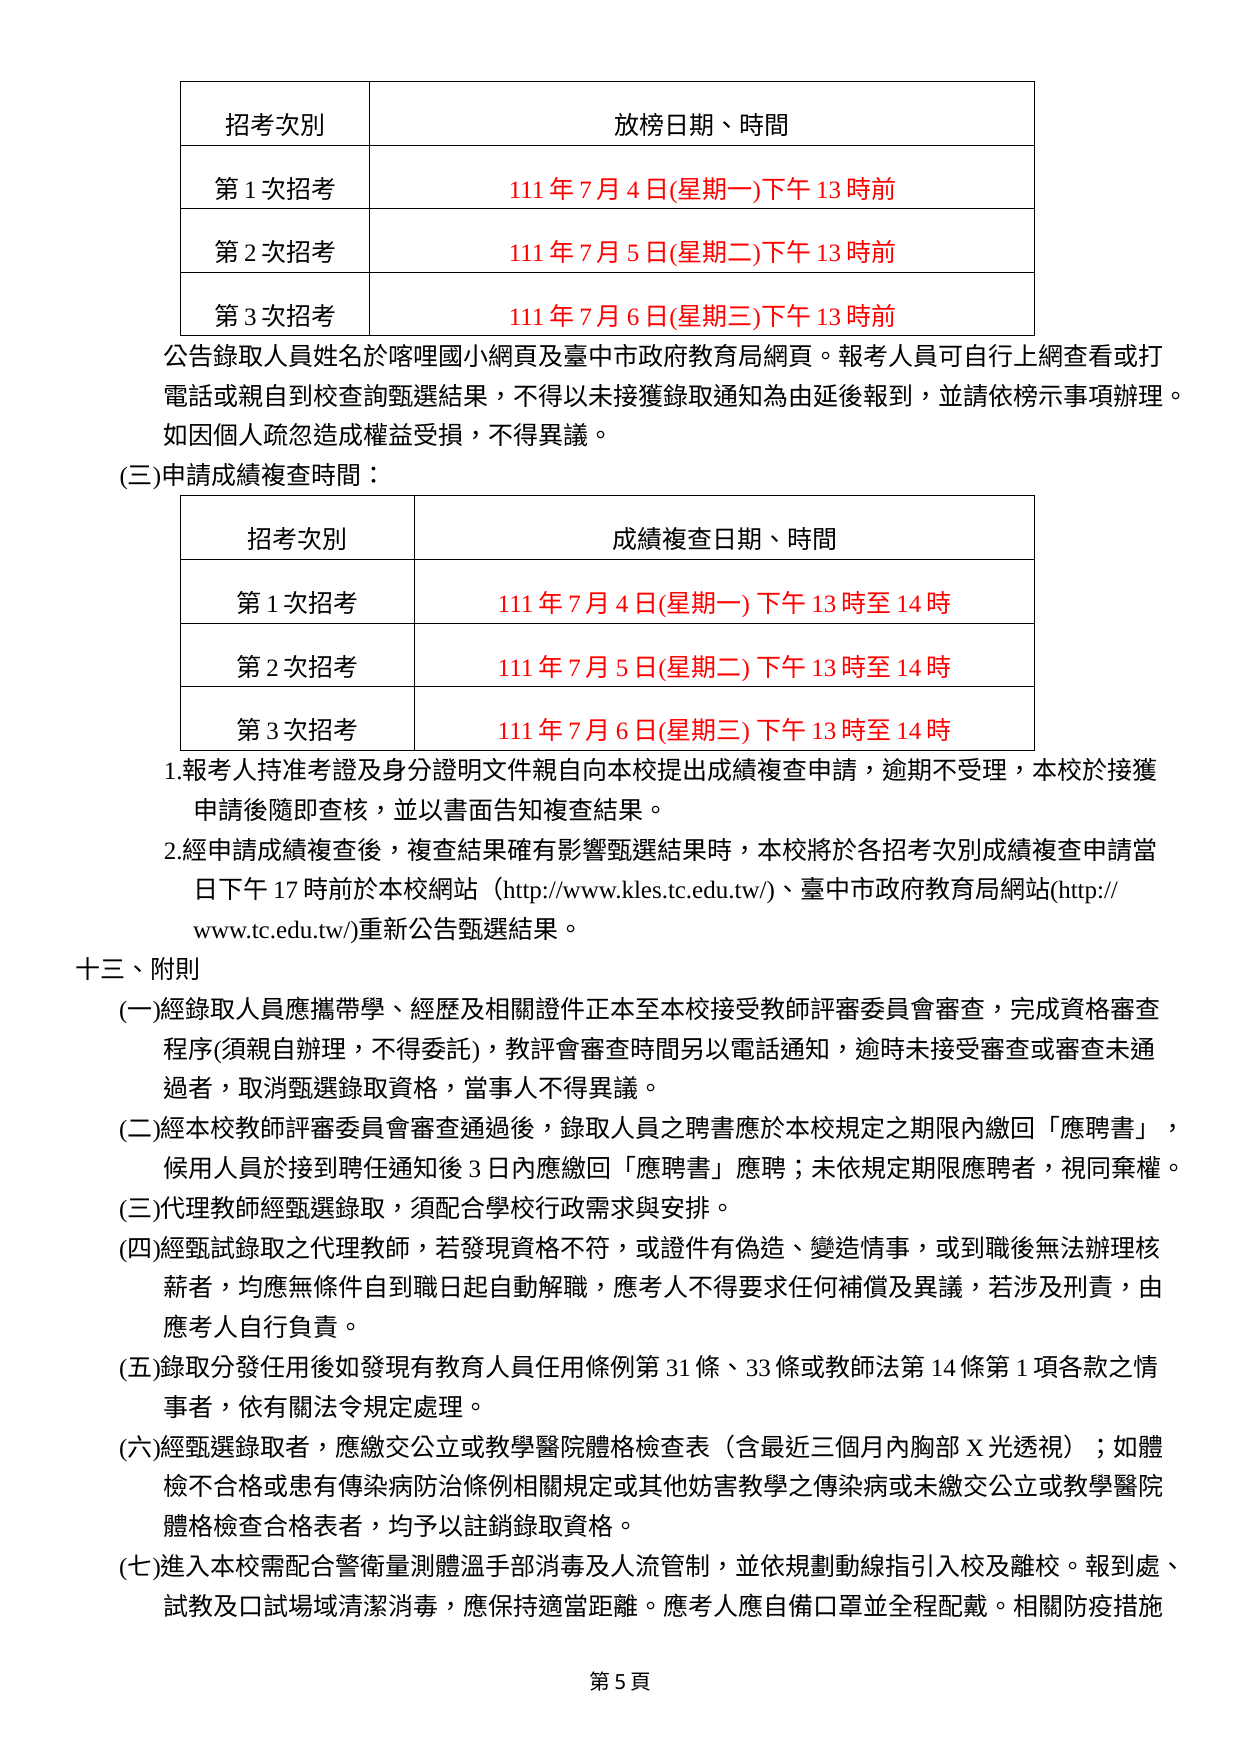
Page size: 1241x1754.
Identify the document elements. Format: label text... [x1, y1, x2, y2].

text (五)錄取分發任用後如發現有教育人員任用條例第31條、33條或教師法第14條第1項各款之情事者，依有關法令規定處理。 [119, 1347, 1165, 1423]
table_cell 111年7月5日(星期二) 下午13時至14時 [415, 624, 1034, 686]
text (二)經本校教師評審委員會審查通過後，錄取人員之聘書應於本校規定之期限內繳回「應聘書」，候用人員於接到聘任通知後3日內應繳回「應聘書」應聘；未依規定期限應聘者，視同棄權。 [119, 1109, 1165, 1185]
table_header 招考次別 [181, 82, 369, 144]
text (三)代理教師經甄選錄取，須配合學校行政需求與安排。 [119, 1188, 1165, 1224]
text 2.經申請成績複查後，複查結果確有影響甄選結果時，本校將於各招考次別成績複查申請當日下午17時前於本校網站（http://www.kles.tc.edu.tw/)、臺中市政府教育局網站(http://www.tc.edu.tw/)重新公告甄選結果。 [163, 830, 1165, 946]
text (三)申請成績複查時間： [119, 456, 1165, 492]
table_cell 111年7月6日(星期三)下午13時前 [370, 273, 1034, 335]
text 公告錄取人員姓名於喀哩國小網頁及臺中市政府教育局網頁。報考人員可自行上網查看或打電話或親自到校查詢甄選結果，不得以未接獲錄取通知為由延後報到，並請依榜示事項辦理。如因個人疏忽造成權益受損，不得異議。 [163, 336, 1165, 452]
table_cell 第2次招考 [181, 624, 414, 686]
table_cell 111年7月4日(星期一) 下午13時至14時 [415, 560, 1034, 622]
table_header 放榜日期、時間 [370, 82, 1034, 144]
table_cell 第1次招考 [181, 560, 414, 622]
table_cell 111年7月6日(星期三) 下午13時至14時 [415, 687, 1034, 749]
text (六)經甄選錄取者，應繳交公立或教學醫院體格檢查表（含最近三個月內胸部X光透視）；如體檢不合格或患有傳染病防治條例相關規定或其他妨害教學之傳染病或未繳交公立或教學醫院體格檢查合格表者，均予以註銷錄取資格。 [119, 1427, 1165, 1543]
table_cell 第1次招考 [181, 146, 369, 208]
table_cell 111年7月4日(星期一)下午13時前 [370, 146, 1034, 208]
table_cell 第2次招考 [181, 209, 369, 272]
text (四)經甄試錄取之代理教師，若發現資格不符，或證件有偽造、變造情事，或到職後無法辦理核薪者，均應無條件自到職日起自動解職，應考人不得要求任何補償及異議，若涉及刑責，由應考人自行負責。 [119, 1228, 1165, 1344]
text (一)經錄取人員應攜帶學、經歷及相關證件正本至本校接受教師評審委員會審查，完成資格審查程序(須親自辦理，不得委託)，教評會審查時間另以電話通知，逾時未接受審查或審查未通過者，取消甄選錄取資格，當事人不得異議。 [119, 989, 1165, 1105]
text 十三、附則 [75, 949, 1165, 986]
table_cell 111年7月5日(星期二)下午13時前 [370, 209, 1034, 272]
table_cell 第3次招考 [181, 687, 414, 749]
text (七)進入本校需配合警衛量測體溫手部消毒及人流管制，並依規劃動線指引入校及離校。報到處、試教及口試場域清潔消毒，應保持適當距離。應考人應自備口罩並全程配戴。相關防疫措施將依據疫情發展及中央疫情指揮中心最新防疫訊息隨時調整，請應考人留意報名網站最新公告。 [119, 1546, 1165, 1622]
table_cell 第3次招考 [181, 273, 369, 335]
table_header 招考次別 [181, 496, 414, 559]
text 1.報考人持准考證及身分證明文件親自向本校提出成績複查申請，逾期不受理，本校於接獲申請後隨即查核，並以書面告知複查結果。 [163, 751, 1165, 827]
table_header 成績複查日期、時間 [415, 496, 1034, 559]
